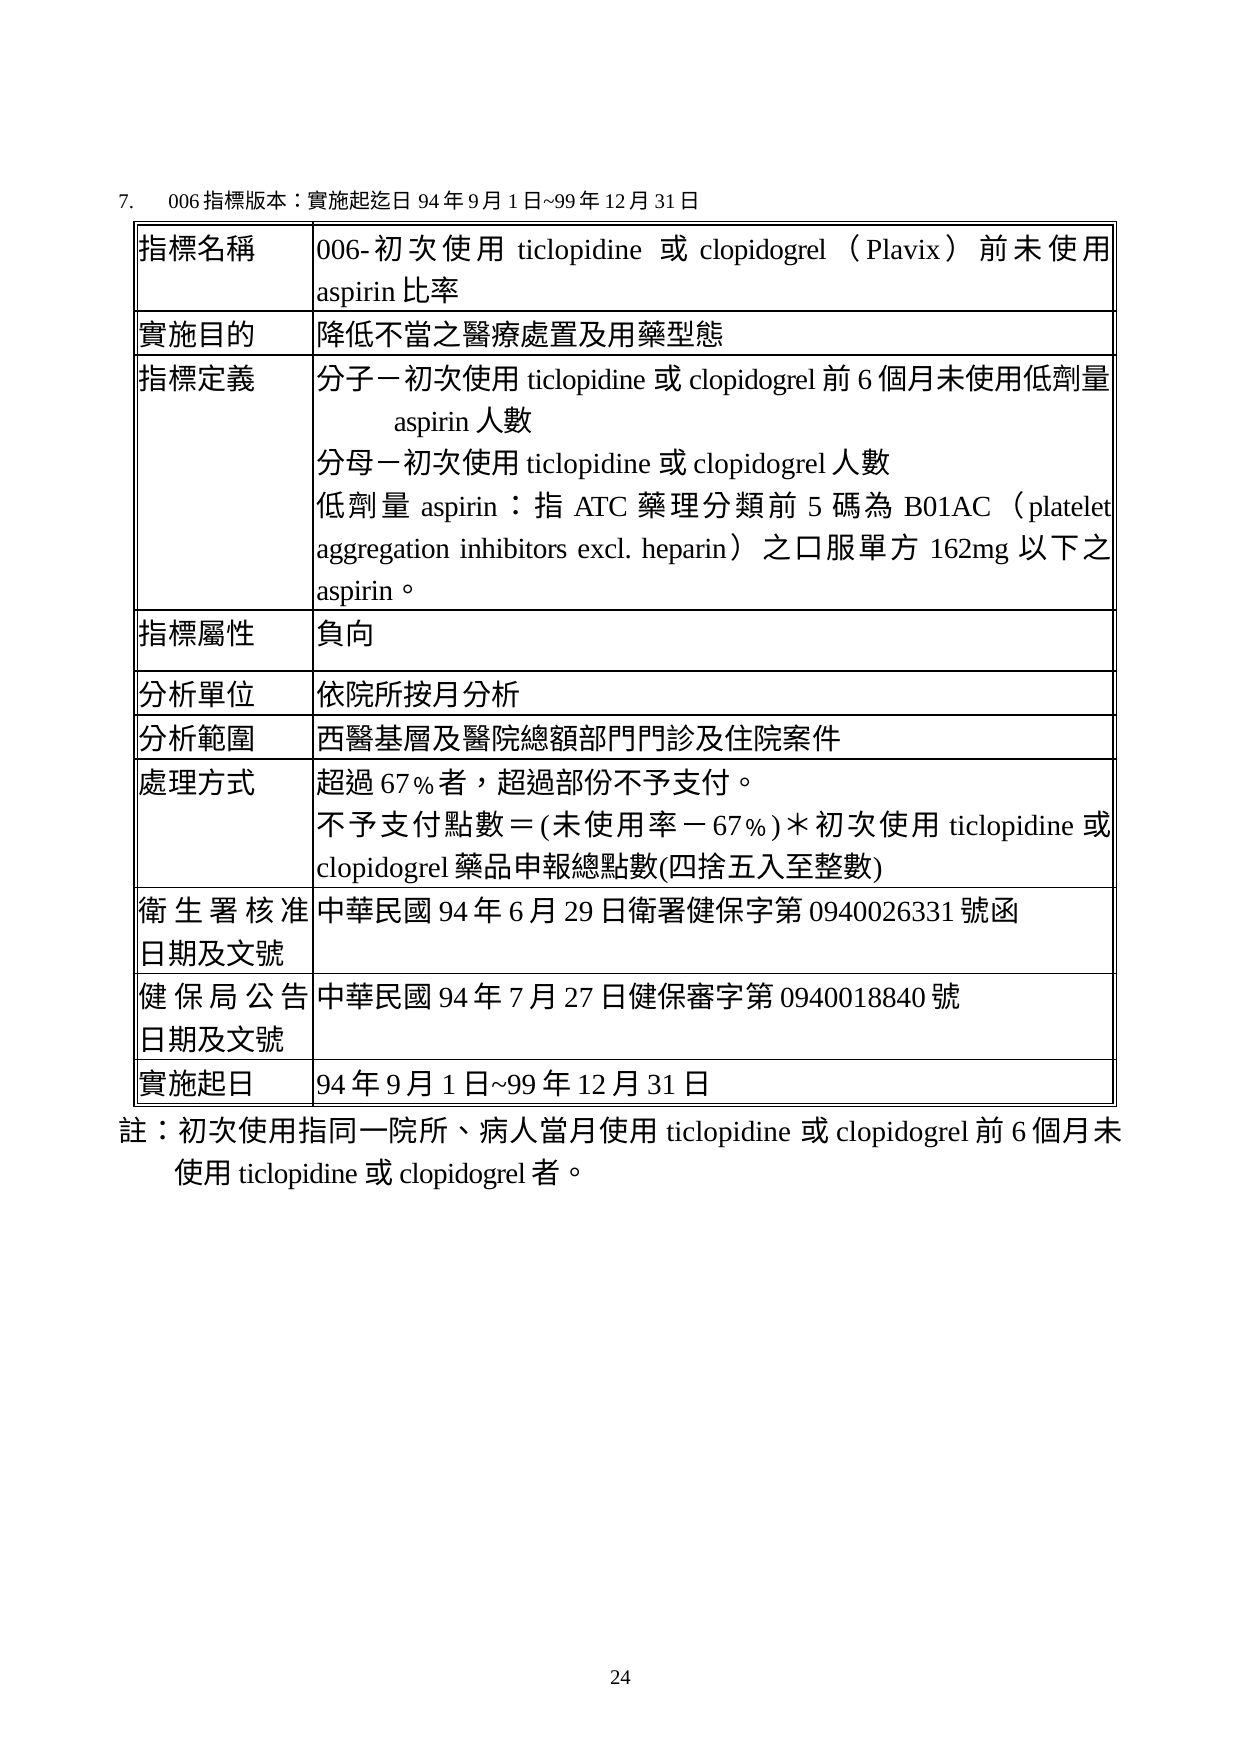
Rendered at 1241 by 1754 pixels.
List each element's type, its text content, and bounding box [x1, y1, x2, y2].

table_cell 指標定義 [138, 356, 312, 609]
table_cell 中華民國94年7月27日健保審字第0940018840號 [314, 974, 1112, 1059]
table_cell 實施起日 [138, 1060, 312, 1102]
table_cell 衛生署核准日期及文號 [138, 888, 312, 972]
table_cell 指標屬性 [138, 611, 312, 670]
table_cell 實施目的 [138, 312, 312, 354]
text 註：初次使用指同一院所、病人當月使用ticlopidine 或clopidogrel前6個月未使用ticlopidine 或clopidogrel者。 [118, 1107, 1122, 1192]
table_cell 94年9月1日~99年12月31日 [314, 1060, 1112, 1102]
table_cell 依院所按月分析 [314, 672, 1112, 714]
table_cell 分析單位 [138, 672, 312, 714]
table_cell 處理方式 [138, 760, 312, 886]
table_cell 健保局公告日期及文號 [138, 974, 312, 1059]
table_cell 降低不當之醫療處置及用藥型態 [314, 312, 1112, 354]
table_cell 西醫基層及醫院總額部門門診及住院案件 [314, 716, 1112, 758]
table_cell 負向 [314, 611, 1112, 670]
table_header 006-初次使用ticlopidine 或clopidogrel（Plavix）前未使用aspirin比率 [314, 226, 1112, 310]
table_cell 超過67﹪者，超過部份不予支付。 不予支付點數＝(未使用率－67﹪)＊初次使用ticlopidine或clopidogrel藥品申報總點數(四捨五入至整數) [314, 760, 1112, 886]
subtitle 006指標版本：實施起迄日 94年9月1日~99年12月31日 [118, 158, 1122, 221]
table_cell 分析範圍 [138, 716, 312, 758]
table_cell 中華民國94年6月29日衛署健保字第0940026331號函 [314, 888, 1112, 972]
table_cell 分子－初次使用ticlopidine 或clopidogrel前6個月未使用低劑量aspirin人數 分母－初次使用ticlopidine 或clopidogrel人數 低劑量aspirin：指ATC藥理分類前5碼為B01AC（platelet aggregation inhibitors excl. heparin）之口服單方162mg以下之aspirin。 [314, 356, 1112, 609]
table_header 指標名稱 [138, 226, 312, 310]
